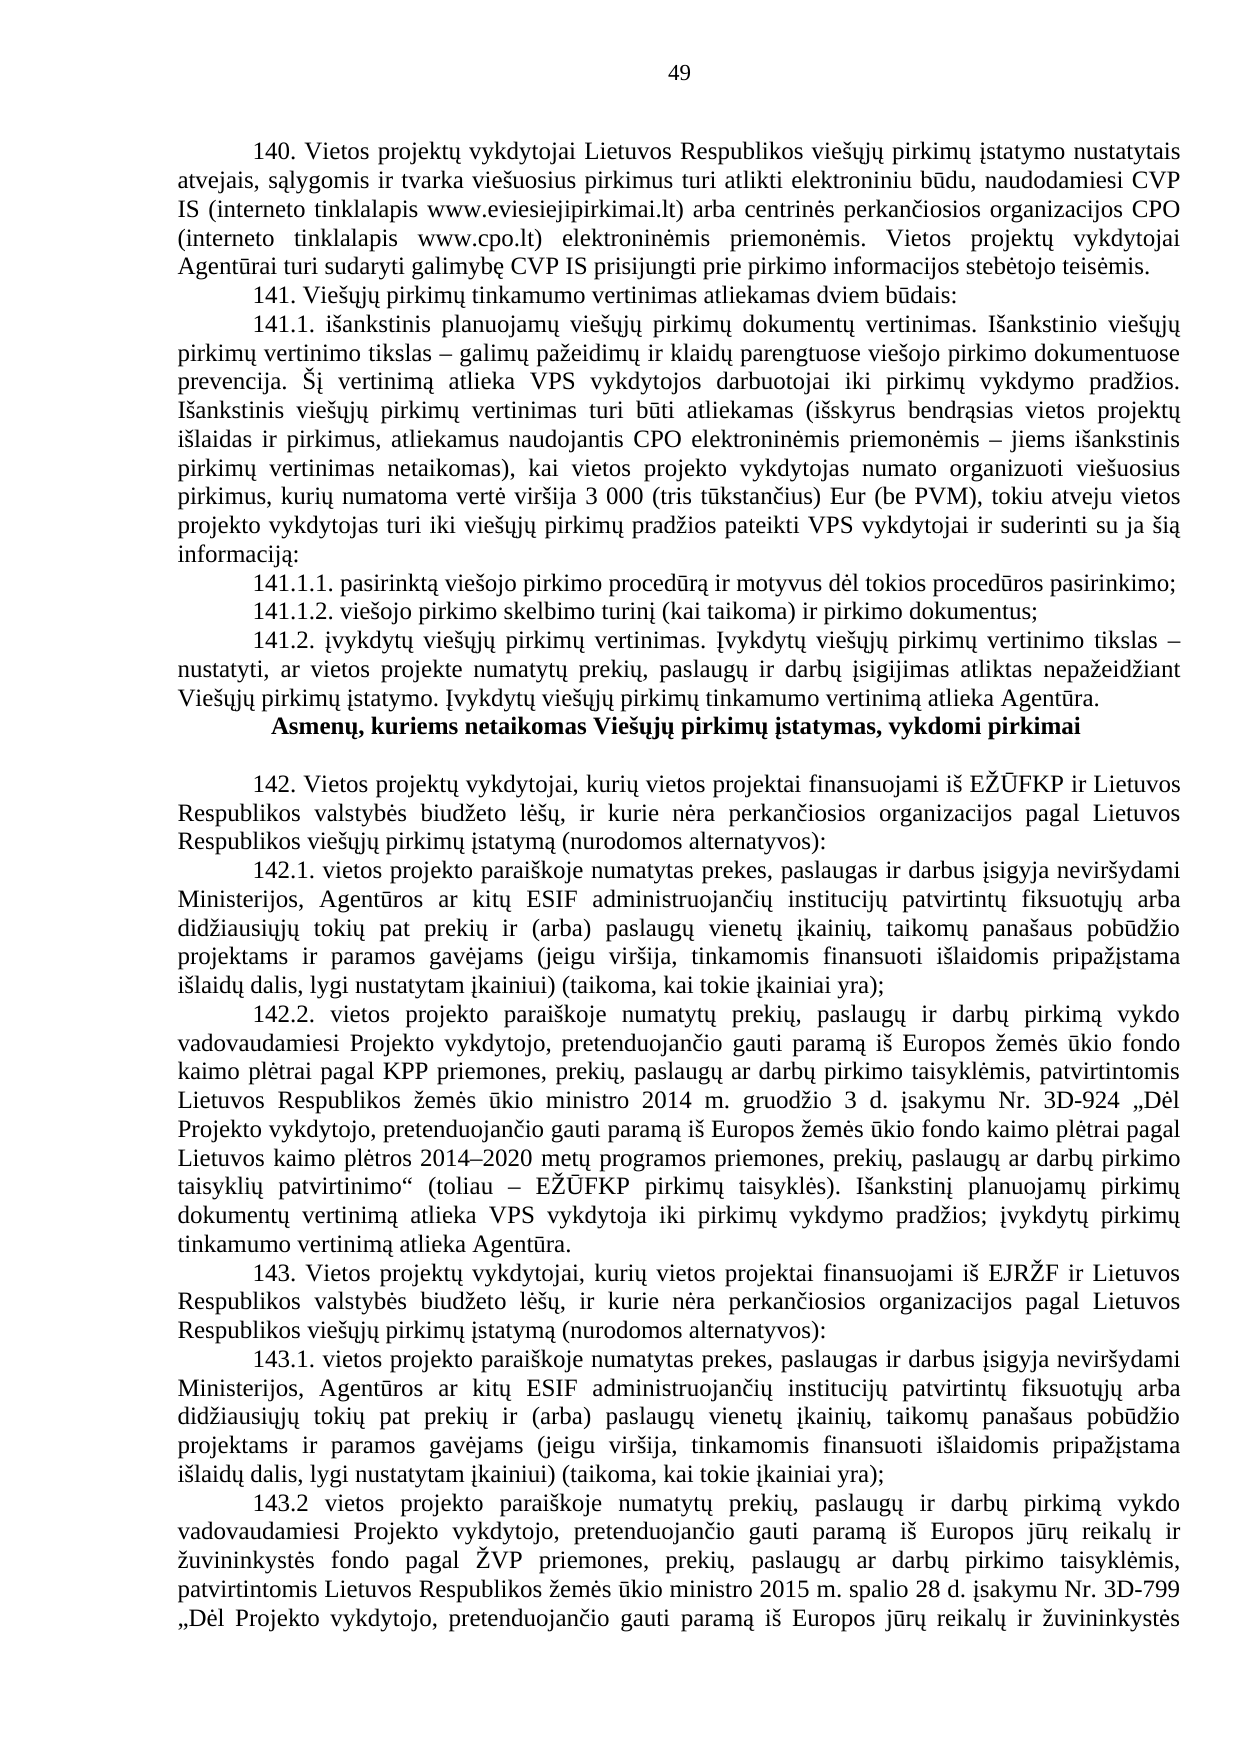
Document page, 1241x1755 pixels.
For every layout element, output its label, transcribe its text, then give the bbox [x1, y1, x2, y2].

text 142.1. vietos projekto paraiškoje numatytas prekes, paslaugas ir darbus įsigyja neviršydami Ministerijos, Agentūros ar kitų ESIF administruojančių institucijų patvirtintų fiksuotųjų arba didžiausiųjų tokių pat prekių ir (arba) paslaugų vienetų įkainių, taikomų panašaus pobūdžio projektams ir paramos gavėjams (jeigu viršija, tinkamomis finansuoti išlaidomis pripažįstama išlaidų dalis, lygi nustatytam įkainiui) (taikoma, kai tokie įkainiai yra); [177, 855, 1181, 999]
text 141.1.2. viešojo pirkimo skelbimo turinį (kai taikoma) ir pirkimo dokumentus; [177, 596, 1181, 625]
text 143.2 vietos projekto paraiškoje numatytų prekių, paslaugų ir darbų pirkimą vykdo vadovaudamiesi Projekto vykdytojo, pretenduojančio gauti paramą iš Europos jūrų reikalų ir žuvininkystės fondo pagal ŽVP priemones, prekių, paslaugų ar darbų pirkimo taisyklėmis, patvirtintomis Lietuvos Respublikos žemės ūkio ministro 2015 m. spalio 28 d. įsakymu Nr. 3D-799 „Dėl Projekto vykdytojo, pretenduojančio gauti paramą iš Europos jūrų reikalų ir žuvininkystės [177, 1488, 1181, 1631]
text 142. Vietos projektų vykdytojai, kurių vietos projektai finansuojami iš EŽŪFKP ir Lietuvos Respublikos valstybės biudžeto lėšų, ir kurie nėra perkančiosios organizacijos pagal Lietuvos Respublikos viešųjų pirkimų įstatymą (nurodomos alternatyvos): [177, 769, 1181, 855]
text 141.2. įvykdytų viešųjų pirkimų vertinimas. Įvykdytų viešųjų pirkimų vertinimo tikslas – nustatyti, ar vietos projekte numatytų prekių, paslaugų ir darbų įsigijimas atliktas nepažeidžiant Viešųjų pirkimų įstatymo. Įvykdytų viešųjų pirkimų tinkamumo vertinimą atlieka Agentūra. [177, 625, 1181, 711]
text 142.2. vietos projekto paraiškoje numatytų prekių, paslaugų ir darbų pirkimą vykdo vadovaudamiesi Projekto vykdytojo, pretenduojančio gauti paramą iš Europos žemės ūkio fondo kaimo plėtrai pagal KPP priemones, prekių, paslaugų ar darbų pirkimo taisyklėmis, patvirtintomis Lietuvos Respublikos žemės ūkio ministro 2014 m. gruodžio 3 d. įsakymu Nr. 3D-924 „Dėl Projekto vykdytojo, pretenduojančio gauti paramą iš Europos žemės ūkio fondo kaimo plėtrai pagal Lietuvos kaimo plėtros 2014–2020 metų programos priemones, prekių, paslaugų ar darbų pirkimo taisyklių patvirtinimo“ (toliau – EŽŪFKP pirkimų taisyklės). Išankstinį planuojamų pirkimų dokumentų vertinimą atlieka VPS vykdytoja iki pirkimų vykdymo pradžios; įvykdytų pirkimų tinkamumo vertinimą atlieka Agentūra. [177, 999, 1181, 1258]
text 141. Viešųjų pirkimų tinkamumo vertinimas atliekamas dviem būdais: [177, 280, 1181, 309]
text 140. Vietos projektų vykdytojai Lietuvos Respublikos viešųjų pirkimų įstatymo nustatytais atvejais, sąlygomis ir tvarka viešuosius pirkimus turi atlikti elektroniniu būdu, naudodamiesi CVP IS (interneto tinklalapis www.eviesiejipirkimai.lt) arba centrinės perkančiosios organizacijos CPO (interneto tinklalapis www.cpo.lt) elektroninėmis priemonėmis. Vietos projektų vykdytojai Agentūrai turi sudaryti galimybę CVP IS prisijungti prie pirkimo informacijos stebėtojo teisėmis. [177, 136, 1181, 280]
text 141.1.1. pasirinktą viešojo pirkimo procedūrą ir motyvus dėl tokios procedūros pasirinkimo; [177, 568, 1181, 596]
text 143. Vietos projektų vykdytojai, kurių vietos projektai finansuojami iš EJRŽF ir Lietuvos Respublikos valstybės biudžeto lėšų, ir kurie nėra perkančiosios organizacijos pagal Lietuvos Respublikos viešųjų pirkimų įstatymą (nurodomos alternatyvos): [177, 1258, 1181, 1344]
text Asmenų, kuriems netaikomas Viešųjų pirkimų įstatymas, vykdomi pirkimai [177, 711, 1181, 740]
text 141.1. išankstinis planuojamų viešųjų pirkimų dokumentų vertinimas. Išankstinio viešųjų pirkimų vertinimo tikslas – galimų pažeidimų ir klaidų parengtuose viešojo pirkimo dokumentuose prevencija. Šį vertinimą atlieka VPS vykdytojos darbuotojai iki pirkimų vykdymo pradžios. Išankstinis viešųjų pirkimų vertinimas turi būti atliekamas (išskyrus bendrąsias vietos projektų išlaidas ir pirkimus, atliekamus naudojantis CPO elektroninėmis priemonėmis – jiems išankstinis pirkimų vertinimas netaikomas), kai vietos projekto vykdytojas numato organizuoti viešuosius pirkimus, kurių numatoma vertė viršija 3 000 (tris tūkstančius) Eur (be PVM), tokiu atveju vietos projekto vykdytojas turi iki viešųjų pirkimų pradžios pateikti VPS vykdytojai ir suderinti su ja šią informaciją: [177, 309, 1181, 568]
text 143.1. vietos projekto paraiškoje numatytas prekes, paslaugas ir darbus įsigyja neviršydami Ministerijos, Agentūros ar kitų ESIF administruojančių institucijų patvirtintų fiksuotųjų arba didžiausiųjų tokių pat prekių ir (arba) paslaugų vienetų įkainių, taikomų panašaus pobūdžio projektams ir paramos gavėjams (jeigu viršija, tinkamomis finansuoti išlaidomis pripažįstama išlaidų dalis, lygi nustatytam įkainiui) (taikoma, kai tokie įkainiai yra); [177, 1344, 1181, 1488]
